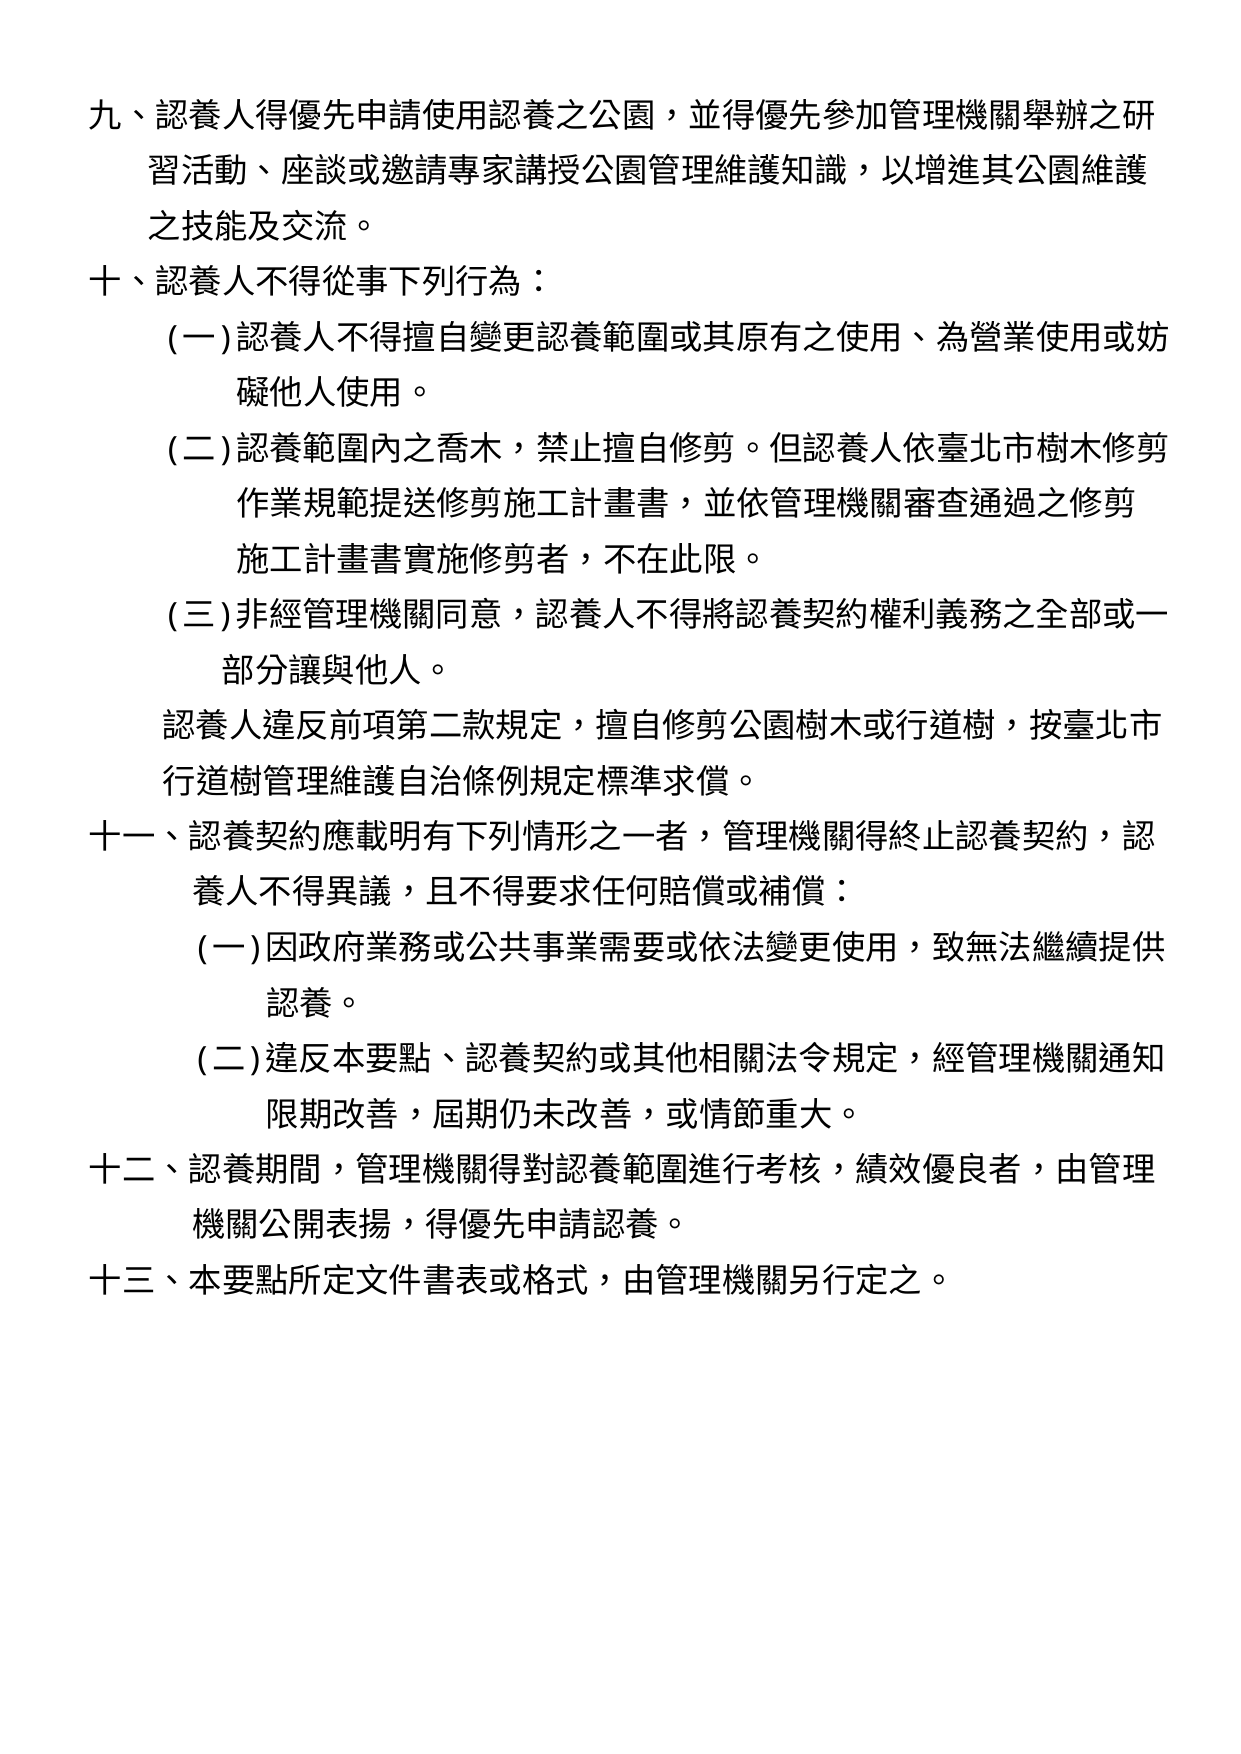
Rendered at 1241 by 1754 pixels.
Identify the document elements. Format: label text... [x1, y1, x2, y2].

text 養人不得異議，且不得要求任何賠償或補償： [192, 865, 1181, 913]
text 十一、認養契約應載明有下列情形之一者，管理機關得終止認養契約，認 [89, 810, 1181, 858]
text 九、認養人得優先申請使用認養之公園，並得優先參加管理機關舉辦之研 [89, 89, 1181, 137]
text (一)認養人不得擅自變更認養範圍或其原有之使用、為營業使用或妨 [162, 311, 1181, 359]
text 限期改善，屆期仍未改善，或情節重大。 [266, 1087, 1181, 1136]
text (一)因政府業務或公共事業需要或依法變更使用，致無法繼續提供 [89, 921, 1181, 969]
text 認養人違反前項第二款規定，擅自修剪公園樹木或行道樹，按臺北市 [89, 699, 1181, 747]
text 十二、認養期間，管理機關得對認養範圍進行考核，績效優良者，由管理 [89, 1143, 1181, 1191]
text 行道樹管理維護自治條例規定標準求償。 [162, 754, 1181, 803]
text 礙他人使用。 [236, 366, 1181, 414]
text (三)非經管理機關同意，認養人不得將認養契約權利義務之全部或一 [133, 588, 1181, 636]
text (二)認養範圍內之喬木，禁止擅自修剪。但認養人依臺北市樹木修剪 [162, 422, 1181, 470]
text 施工計畫書實施修剪者，不在此限。 [236, 533, 1181, 581]
text 作業規範提送修剪施工計畫書，並依管理機關審查通過之修剪 [236, 477, 1181, 525]
text 習活動、座談或邀請專家講授公園管理維護知識，以增進其公園維護 [148, 144, 1181, 192]
text (二)違反本要點、認養契約或其他相關法令規定，經管理機關通知 [192, 1032, 1181, 1080]
text 之技能及交流。 [148, 200, 1181, 248]
text 認養。 [192, 976, 1181, 1024]
text 十、認養人不得從事下列行為： [89, 255, 1181, 303]
text 部分讓與他人。 [221, 644, 1181, 692]
text 機關公開表揚，得優先申請認養。 [192, 1198, 1181, 1246]
text 十三、本要點所定文件書表或格式，由管理機關另行定之。 [89, 1254, 1181, 1302]
